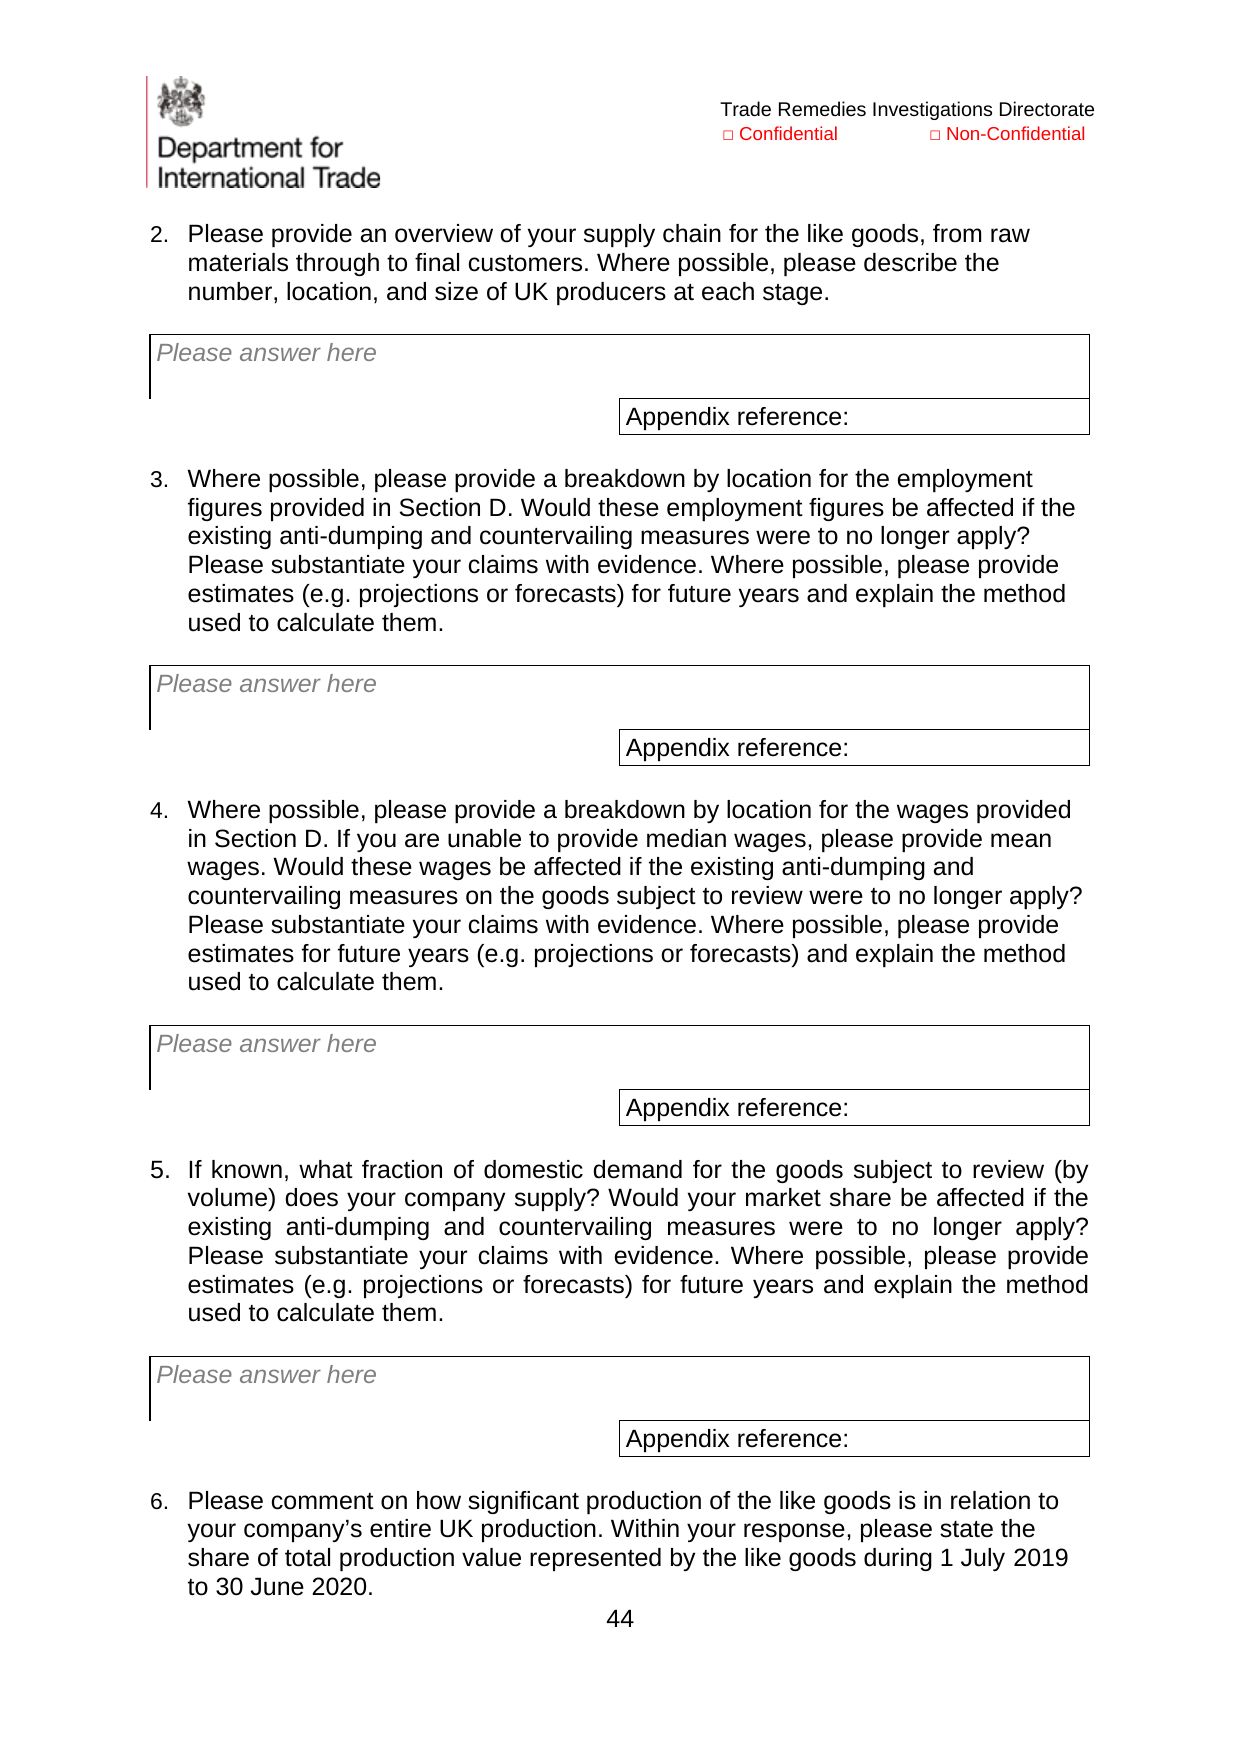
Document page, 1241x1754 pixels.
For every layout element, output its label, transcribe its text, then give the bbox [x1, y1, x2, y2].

table_cell Appendix reference: [620, 730, 1089, 765]
list Where possible, please provide a breakdown by location for the wages provided in Section D. If you are unable to provide median wages, please provide mean wages. Would these wages be affected if the existing anti-dumping and countervailing measures on the goods subject to review were to no longer apply? Please substantiate your claims with evidence. Where possible, please provide estimates for future years (e.g. projections or forecasts) and explain the method used to calculate them. [150, 795, 1090, 996]
table_cell Appendix reference: [620, 1090, 1089, 1125]
list If known, what fraction of domestic demand for the goods subject to review (by volume) does your company supply? Would your market share be affected if the existing anti-dumping and countervailing measures were to no longer apply? Please substantiate your claims with evidence. Where possible, please provide estimates (e.g. projections or forecasts) for future years and explain the method used to calculate them. [150, 1154, 1090, 1327]
table_cell [150, 1090, 619, 1125]
list Where possible, please provide a breakdown by location for the employment figures provided in Section D. Would these employment figures be affected if the existing anti-dumping and countervailing measures were to no longer apply? Please substantiate your claims with evidence. Where possible, please provide estimates (e.g. projections or forecasts) for future years and explain the method used to calculate them. [150, 464, 1090, 636]
table_header Please answer here [151, 335, 1089, 398]
table_header Please answer here [151, 666, 1089, 729]
table_cell Appendix reference: [620, 1421, 1089, 1456]
list Please comment on how significant production of the like goods is in relation to your company’s entire UK production. Within your response, please state the share of total production value represented by the like goods during 1 July 2019 to 30 June 2020. [150, 1486, 1090, 1601]
table_cell [150, 730, 619, 765]
table_cell Appendix reference: [620, 399, 1089, 434]
table_header Please answer here [151, 1357, 1089, 1420]
table_header Please answer here [151, 1026, 1089, 1089]
table_cell [150, 399, 619, 434]
table_cell [150, 1421, 619, 1456]
list Please provide an overview of your supply chain for the like goods, from raw materials through to final customers. Where possible, please describe the number, location, and size of UK producers at each stage. [150, 219, 1090, 305]
